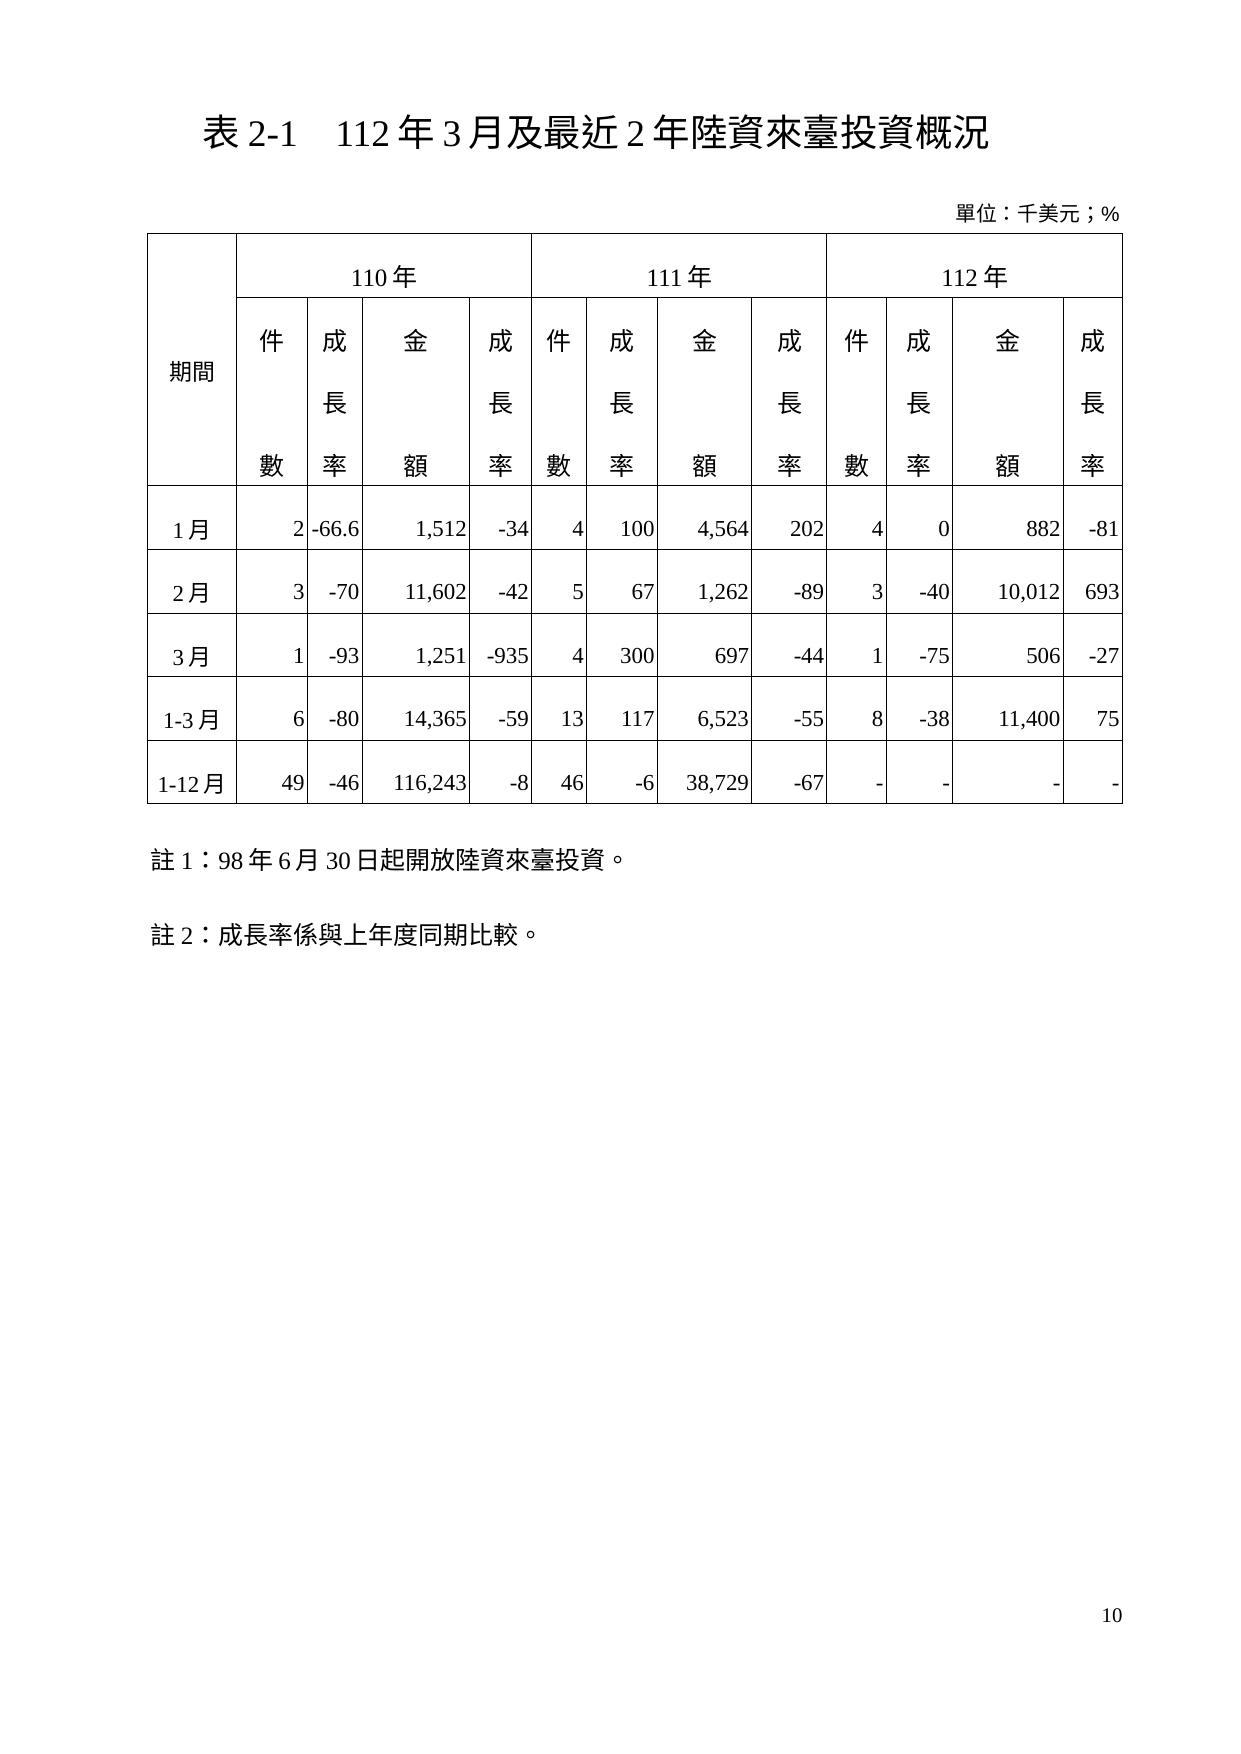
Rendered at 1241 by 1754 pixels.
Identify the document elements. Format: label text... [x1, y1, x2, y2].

table_cell 成 長 率 [587, 298, 657, 485]
table_cell 75 [1064, 677, 1122, 739]
table_cell -8 [470, 741, 531, 803]
table_cell 14,365 [363, 677, 469, 739]
table_cell 金 額 [363, 298, 469, 485]
table_cell -66.6 [308, 486, 362, 549]
table_cell -70 [308, 550, 362, 612]
table_cell -75 [887, 614, 952, 676]
table_cell 註1：98年6月30日起開放陸資來臺投資。 註2：成長率係與上年度同期比較。 [148, 804, 1122, 1029]
table_cell -27 [1064, 614, 1122, 676]
table_cell 46 [532, 741, 586, 803]
table_cell 3月 [148, 614, 236, 676]
table_cell -59 [470, 677, 531, 739]
table_cell 1,512 [363, 486, 469, 549]
table_cell 6 [237, 677, 307, 739]
table_cell 506 [953, 614, 1063, 676]
table_cell 1月 [148, 486, 236, 549]
table_cell -67 [752, 741, 826, 803]
table_cell -81 [1064, 486, 1122, 549]
table_cell - [953, 741, 1063, 803]
table_cell -40 [887, 550, 952, 612]
table_cell 67 [587, 550, 657, 612]
table_cell -34 [470, 486, 531, 549]
table_cell 5 [532, 550, 586, 612]
table_cell 1 [237, 614, 307, 676]
table_cell 金 額 [953, 298, 1063, 485]
table_cell 1,251 [363, 614, 469, 676]
table_cell 8 [827, 677, 886, 739]
table_cell -93 [308, 614, 362, 676]
table_header [148, 171, 510, 233]
table_cell 1,262 [658, 550, 751, 612]
table_header [510, 171, 800, 233]
table_header 單位：千美元；% [800, 171, 1122, 233]
table_cell 0 [887, 486, 952, 549]
table_cell 112年 [827, 234, 1122, 297]
table_cell 693 [1064, 550, 1122, 612]
table_cell 10,012 [953, 550, 1063, 612]
table_cell 成 長 率 [752, 298, 826, 485]
table_cell 件 數 [827, 298, 886, 485]
table_cell -80 [308, 677, 362, 739]
table_cell 成 長 率 [1064, 298, 1122, 485]
table_cell -42 [470, 550, 531, 612]
table_cell 件 數 [237, 298, 307, 485]
table_cell 882 [953, 486, 1063, 549]
table_cell 4 [532, 614, 586, 676]
table_cell 件 數 [532, 298, 586, 485]
table_cell -44 [752, 614, 826, 676]
table_cell 1-3月 [148, 677, 236, 739]
table_cell 2 [237, 486, 307, 549]
table_cell -38 [887, 677, 952, 739]
table_cell -6 [587, 741, 657, 803]
table_cell 117 [587, 677, 657, 739]
table_cell -46 [308, 741, 362, 803]
table_cell 期間 [148, 234, 236, 485]
table_cell 110年 [237, 234, 531, 297]
table_cell 成 長 率 [470, 298, 531, 485]
table_cell 1-12月 [148, 741, 236, 803]
table_cell 2月 [148, 550, 236, 612]
table_cell -89 [752, 550, 826, 612]
table_cell - [887, 741, 952, 803]
table_cell 3 [827, 550, 886, 612]
table_cell 300 [587, 614, 657, 676]
table_cell 116,243 [363, 741, 469, 803]
table_cell 金 額 [658, 298, 751, 485]
table_cell 111年 [532, 234, 826, 297]
table_cell 4 [532, 486, 586, 549]
table_cell 1 [827, 614, 886, 676]
table_cell 697 [658, 614, 751, 676]
table_cell - [1064, 741, 1122, 803]
table_cell 6,523 [658, 677, 751, 739]
text 表2-1 112年3月及最近2年陸資來臺投資概況 [152, 89, 1122, 151]
table_cell 38,729 [658, 741, 751, 803]
table_cell 11,602 [363, 550, 469, 612]
table_cell -935 [470, 614, 531, 676]
table_cell 49 [237, 741, 307, 803]
table_cell 3 [237, 550, 307, 612]
table_cell - [827, 741, 886, 803]
table_cell 成 長 率 [887, 298, 952, 485]
table_cell 4,564 [658, 486, 751, 549]
table_cell 13 [532, 677, 586, 739]
table_cell 100 [587, 486, 657, 549]
table_cell 成 長 率 [308, 298, 362, 485]
table_cell 202 [752, 486, 826, 549]
table_cell -55 [752, 677, 826, 739]
table_cell 11,400 [953, 677, 1063, 739]
table_cell 4 [827, 486, 886, 549]
